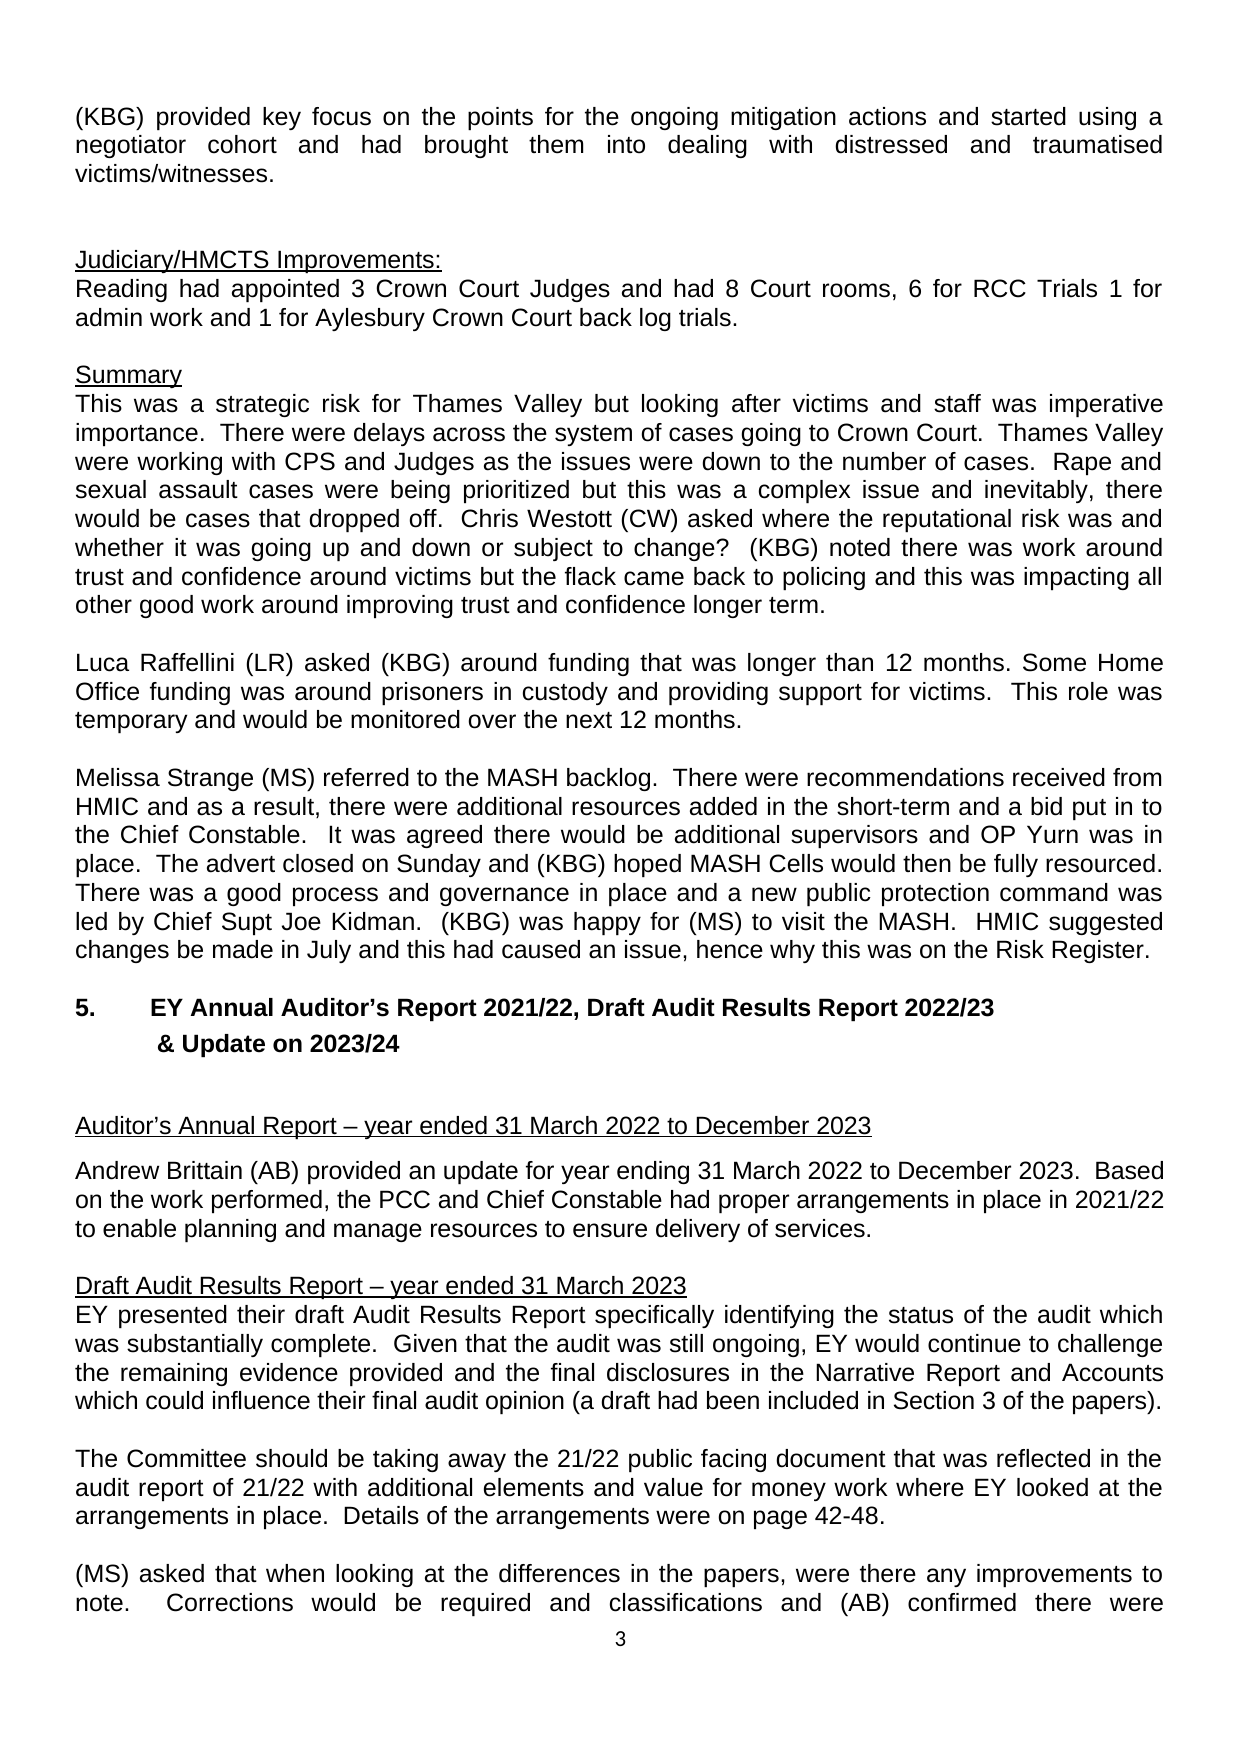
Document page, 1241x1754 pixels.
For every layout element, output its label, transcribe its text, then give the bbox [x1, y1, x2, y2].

text Summary [75, 361, 1165, 389]
text Draft Audit Results Report – year ended 31 March 2023 [75, 1271, 1165, 1300]
text Judiciary/HMCTS Improvements: [75, 246, 1165, 274]
text & Update on 2023/24 [102, 1029, 1165, 1058]
text Auditor’s Annual Report – year ended 31 March 2022 to December 2023 [75, 1111, 1165, 1140]
text This was a strategic risk for Thames Valley but looking after victims and staff was imperative importance. There were delays across the system of cases going to Crown Court. Thames Valley were working with CPS and Judges as the issues were down to the number of cases. Rape and sexual assault cases were being prioritized but this was a complex issue and inevitably, there would be cases that dropped off. Chris Westott (CW) asked where the reputational risk was and whether it was going up and down or subject to change? (KBG) noted there was work around trust and confidence around victims but the flack came back to policing and this was impacting all other good work around improving trust and confidence longer term. [75, 389, 1165, 619]
text Melissa Strange (MS) referred to the MASH backlog. There were recommendations received from HMIC and as a result, there were additional resources added in the short-term and a bid put in to the Chief Constable. It was agreed there would be additional supervisors and OP Yurn was in place. The advert closed on Sunday and (KBG) hoped MASH Cells would then be fully resourced. There was a good process and governance in place and a new public protection command was led by Chief Supt Joe Kidman. (KBG) was happy for (MS) to visit the MASH. HMIC suggested changes be made in July and this had caused an issue, hence why this was on the Risk Register. [75, 763, 1165, 964]
text Andrew Brittain (AB) provided an update for year ending 31 March 2022 to December 2023. Based on the work performed, the PCC and Chief Constable had proper arrangements in place in 2021/22 to enable planning and manage resources to ensure delivery of services. [75, 1156, 1165, 1243]
text (MS) asked that when looking at the differences in the papers, were there any improvements to note. Corrections would be required and classifications and (AB) confirmed there were [75, 1559, 1165, 1616]
text 5. EY Annual Auditor’s Report 2021/22, Draft Audit Results Report 2022/23 [75, 993, 1165, 1022]
text Reading had appointed 3 Crown Court Judges and had 8 Court rooms, 6 for RCC Trials 1 for admin work and 1 for Aylesbury Crown Court back log trials. [75, 274, 1165, 332]
text EY presented their draft Audit Results Report specifically identifying the status of the audit which was substantially complete. Given that the audit was still ongoing, EY would continue to challenge the remaining evidence provided and the final disclosures in the Narrative Report and Accounts which could influence their final audit opinion (a draft had been included in Section 3 of the papers). [75, 1300, 1165, 1415]
text The Committee should be taking away the 21/22 public facing document that was reflected in the audit report of 21/22 with additional elements and value for money work where EY looked at the arrangements in place. Details of the arrangements were on page 42-48. [75, 1444, 1165, 1530]
text Luca Raffellini (LR) asked (KBG) around funding that was longer than 12 months. Some Home Office funding was around prisoners in custody and providing support for victims. This role was temporary and would be monitored over the next 12 months. [75, 648, 1165, 734]
text (KBG) provided key focus on the points for the ongoing mitigation actions and started using a negotiator cohort and had brought them into dealing with distressed and traumatised victims/witnesses. [75, 102, 1165, 188]
